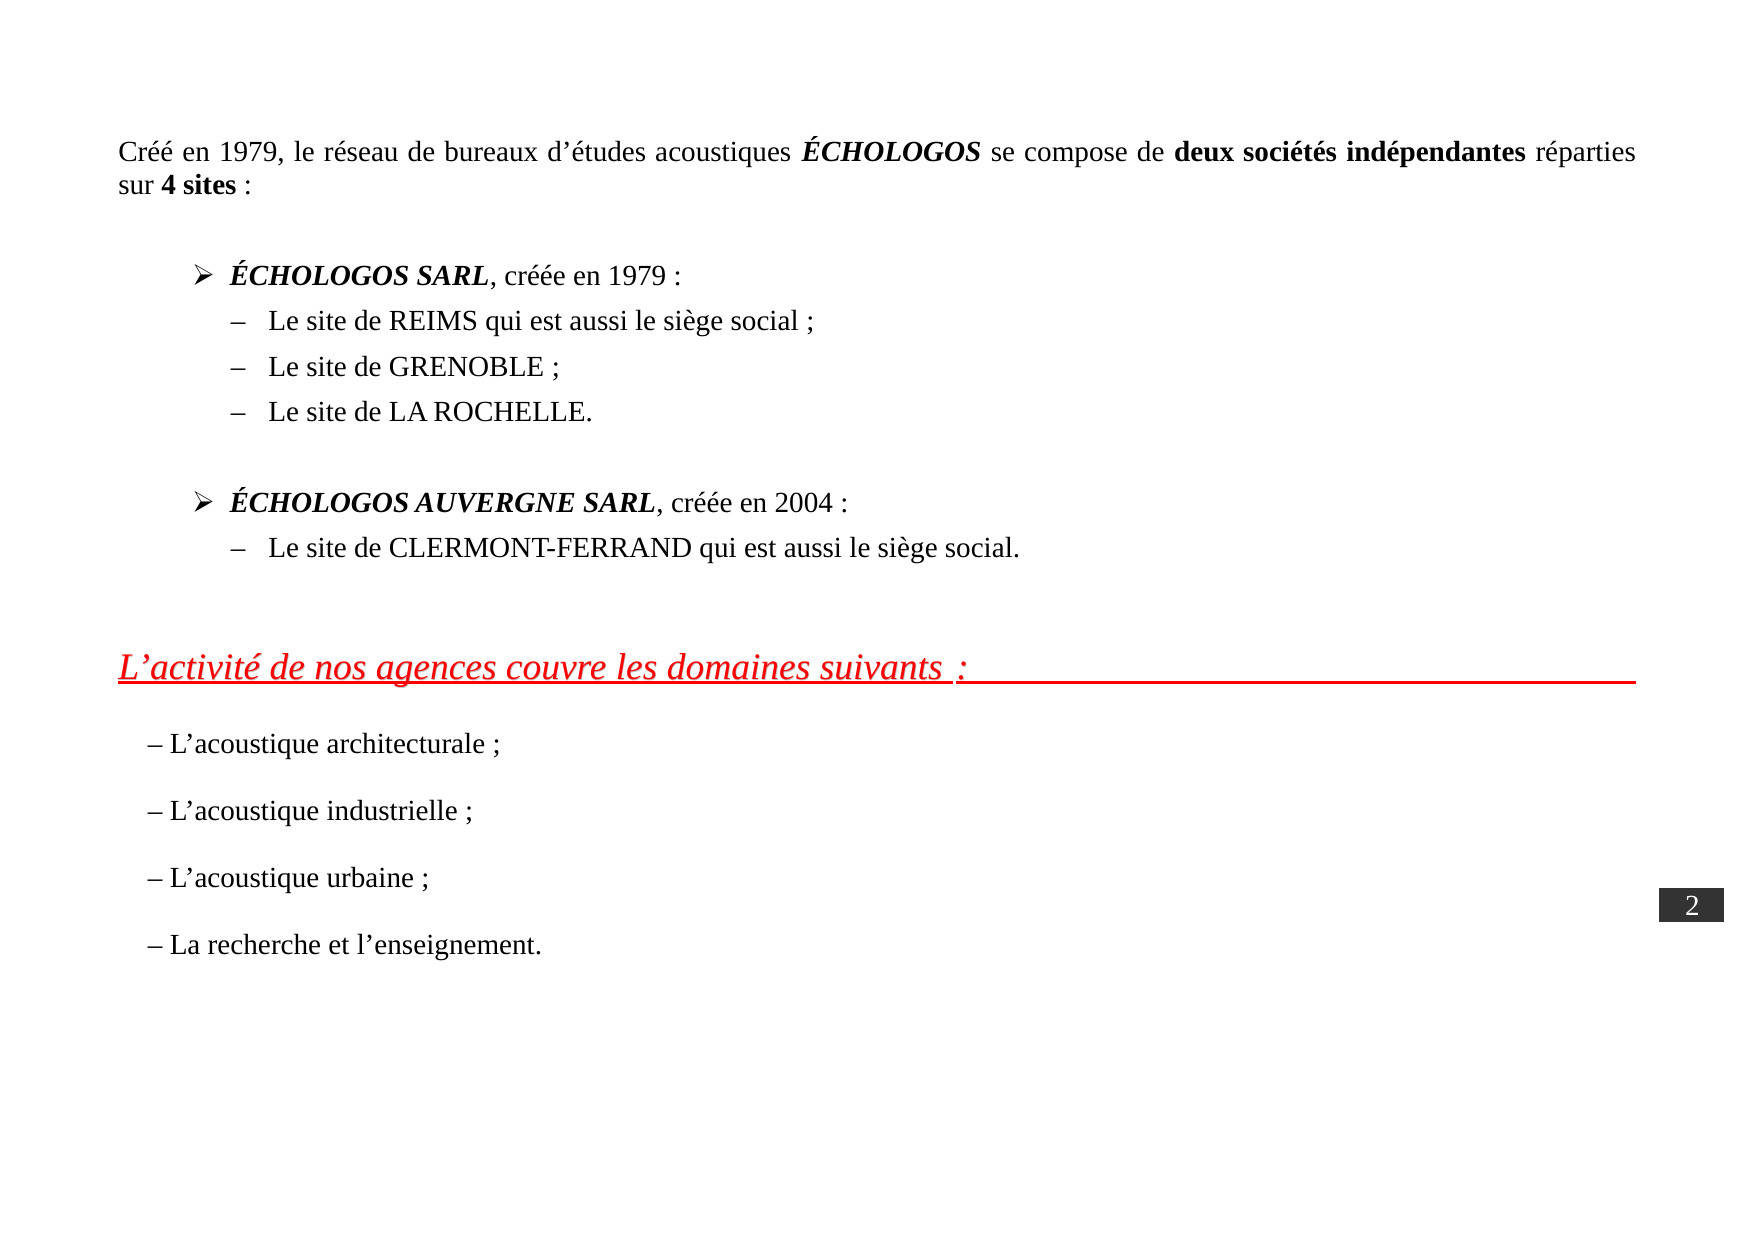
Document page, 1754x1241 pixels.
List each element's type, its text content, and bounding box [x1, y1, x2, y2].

subtitle L’activité de nos agences couvre les domaines suivants : [118, 644, 1636, 687]
list Le site de LA ROCHELLE. [231, 394, 1636, 428]
text – La recherche et l’enseignement. [118, 906, 1636, 961]
list Le site de CLERMONT-FERRAND qui est aussi le siège social. [231, 530, 1636, 564]
text – L’acoustique industrielle ; [118, 772, 1636, 826]
text Créé en 1979, le réseau de bureaux d’études acoustiques ÉCHOLOGOS se compose de deux sociétés indépendantes réparties sur 4 sites : [118, 134, 1636, 201]
text – L’acoustique urbaine ; [118, 839, 1636, 893]
list Le site de REIMS qui est aussi le siège social ; [231, 303, 1636, 337]
list Le site de GRENOBLE ; [231, 349, 1636, 382]
text – L’acoustique architecturale ; [118, 699, 1636, 759]
list ÉCHOLOGOS SARL, créée en 1979 : [192, 258, 1636, 292]
list ÉCHOLOGOS AUVERGNE SARL, créée en 2004 : [192, 485, 1636, 518]
